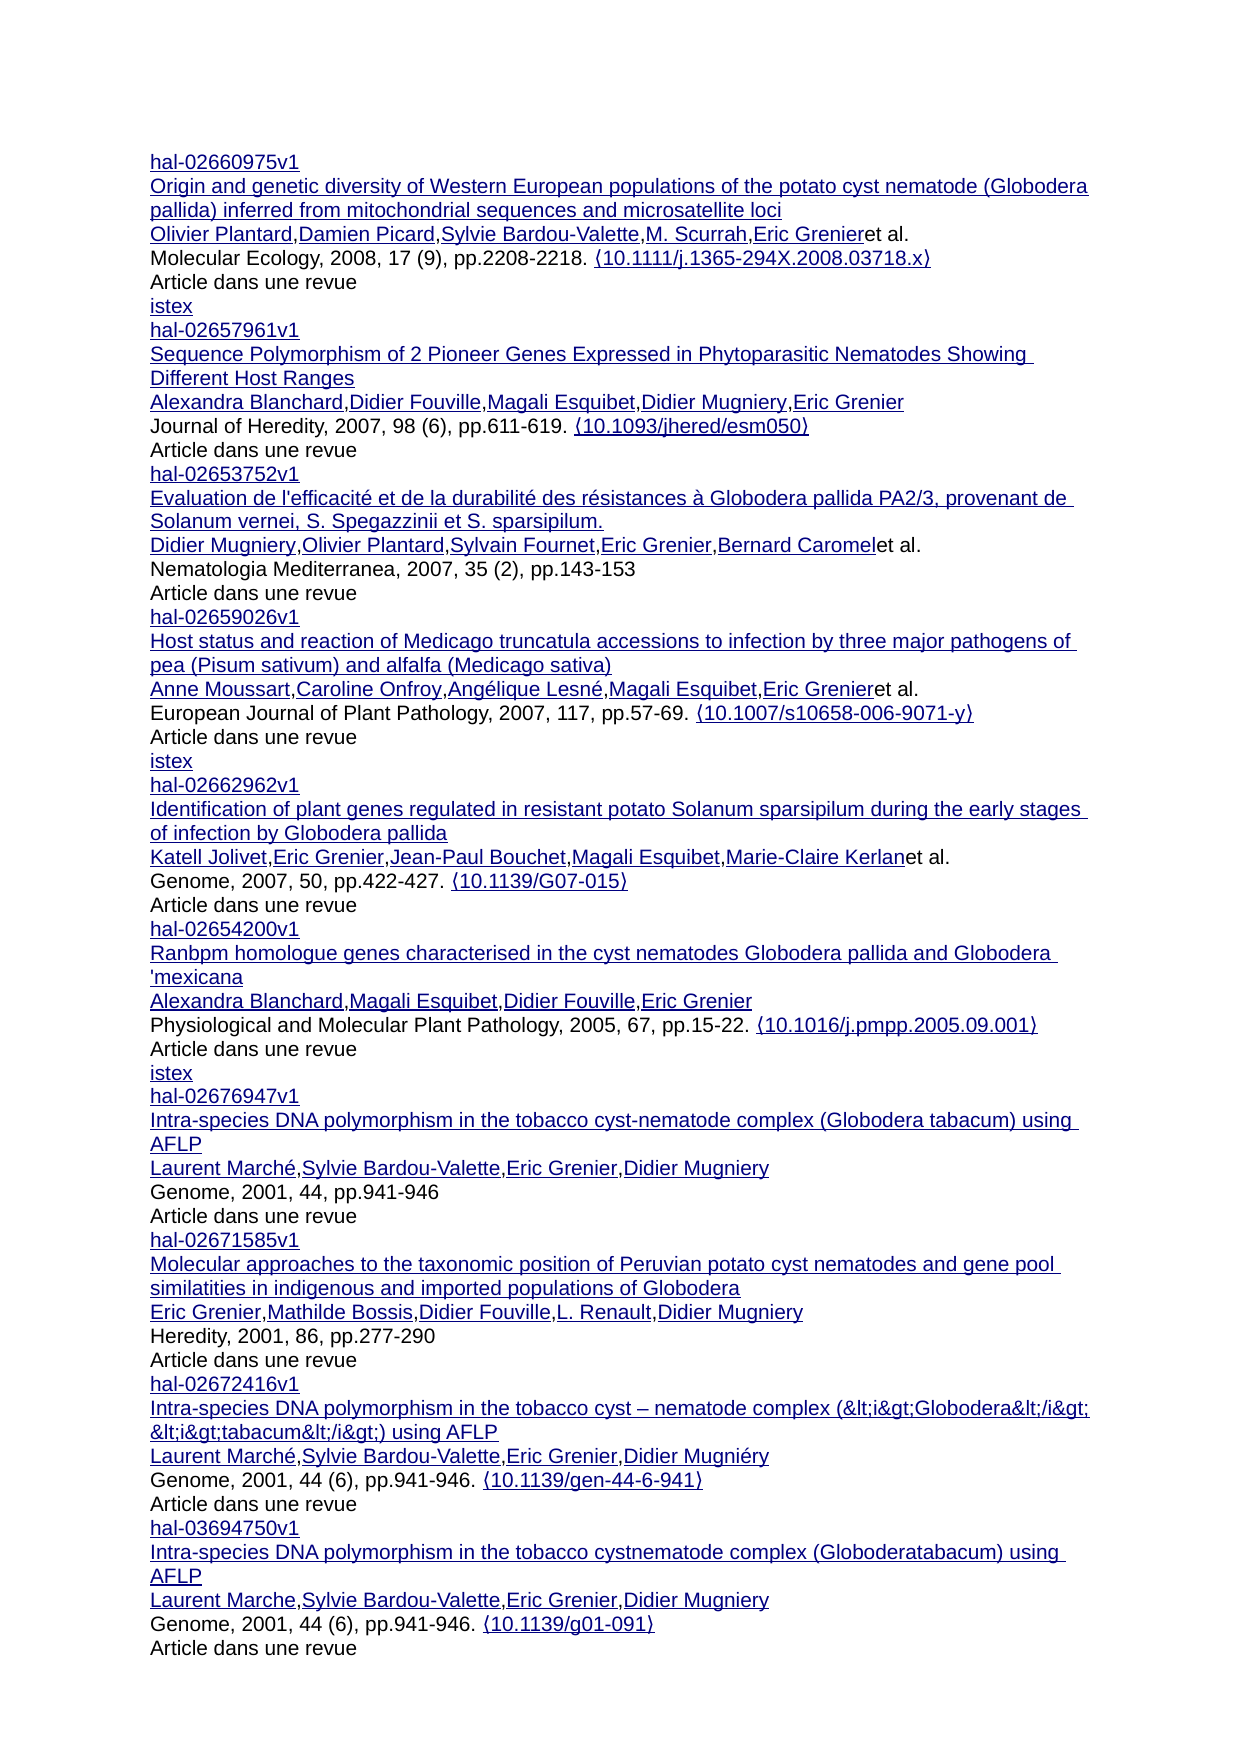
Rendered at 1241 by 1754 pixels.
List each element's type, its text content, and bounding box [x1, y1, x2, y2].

table_cell hal-02660975v1 [150, 150, 1090, 174]
table_cell Ranbpm homologue genes characterised in the cyst nematodes Globodera pallida and Globodera 'mexicana Alexandra Blanchard,Magali Esquibet,Didier Fouville,Eric Grenier Physiological and Molecular Plant Pathology, 2005, 67, pp.15-22. ⟨10.1016/j.pmpp.2005.09.001⟩ Article dans une revue istex hal-02676947v1 [150, 941, 1090, 1108]
table_cell Intra-species DNA polymorphism in the tobacco cystnematode complex (Globoderatabacum) using AFLP Laurent Marche,Sylvie Bardou-Valette,Eric Grenier,Didier Mugniery Genome, 2001, 44 (6), pp.941-946. ⟨10.1139/g01-091⟩ Article dans une revue [150, 1540, 1090, 1659]
table_cell Identification of plant genes regulated in resistant potato Solanum sparsipilum during the early stages of infection by Globodera pallida Katell Jolivet,Eric Grenier,Jean-Paul Bouchet,Magali Esquibet,Marie-Claire Kerlanet al. Genome, 2007, 50, pp.422-427. ⟨10.1139/G07-015⟩ Article dans une revue hal-02654200v1 [150, 797, 1090, 941]
table_cell Sequence Polymorphism of 2 Pioneer Genes Expressed in Phytoparasitic Nematodes Showing Different Host Ranges Alexandra Blanchard,Didier Fouville,Magali Esquibet,Didier Mugniery,Eric Grenier Journal of Heredity, 2007, 98 (6), pp.611-619. ⟨10.1093/jhered/esm050⟩ Article dans une revue hal-02653752v1 [150, 342, 1090, 485]
table_cell Molecular approaches to the taxonomic position of Peruvian potato cyst nematodes and gene pool similatities in indigenous and imported populations of Globodera Eric Grenier,Mathilde Bossis,Didier Fouville,L. Renault,Didier Mugniery Heredity, 2001, 86, pp.277-290 Article dans une revue hal-02672416v1 [150, 1252, 1090, 1396]
table_cell Host status and reaction of Medicago truncatula accessions to infection by three major pathogens of pea (Pisum sativum) and alfalfa (Medicago sativa) Anne Moussart,Caroline Onfroy,Angélique Lesné,Magali Esquibet,Eric Grenieret al. European Journal of Plant Pathology, 2007, 117, pp.57-69. ⟨10.1007/s10658-006-9071-y⟩ Article dans une revue istex hal-02662962v1 [150, 629, 1090, 797]
table_cell Evaluation de l'efficacité et de la durabilité des résistances à Globodera pallida PA2/3, provenant de Solanum vernei, S. Spegazzinii et S. sparsipilum. Didier Mugniery,Olivier Plantard,Sylvain Fournet,Eric Grenier,Bernard Caromelet al. Nematologia Mediterranea, 2007, 35 (2), pp.143-153 Article dans une revue hal-02659026v1 [150, 485, 1090, 629]
table_cell &lt;i&gt;tabacum&lt;/i&gt;) using AFLP Laurent Marché,Sylvie Bardou-Valette,Eric Grenier,Didier Mugniéry Genome, 2001, 44 (6), pp.941-946. ⟨10.1139/gen-44-6-941⟩ Article dans une revue hal-03694750v1 [150, 1418, 1090, 1539]
table_cell Intra-species DNA polymorphism in the tobacco cyst-nematode complex (Globodera tabacum) using AFLP Laurent Marché,Sylvie Bardou-Valette,Eric Grenier,Didier Mugniery Genome, 2001, 44, pp.941-946 Article dans une revue hal-02671585v1 [150, 1108, 1090, 1252]
table_cell Origin and genetic diversity of Western European populations of the potato cyst nematode (Globodera pallida) inferred from mitochondrial sequences and microsatellite loci Olivier Plantard,Damien Picard,Sylvie Bardou-Valette,M. Scurrah,Eric Grenieret al. Molecular Ecology, 2008, 17 (9), pp.2208-2218. ⟨10.1111/j.1365-294X.2008.03718.x⟩ Article dans une revue istex hal-02657961v1 [150, 174, 1090, 342]
table_cell Intra-species DNA polymorphism in the tobacco cyst – nematode complex (&lt;i&gt;Globodera&lt;/i&gt; [150, 1396, 1090, 1417]
